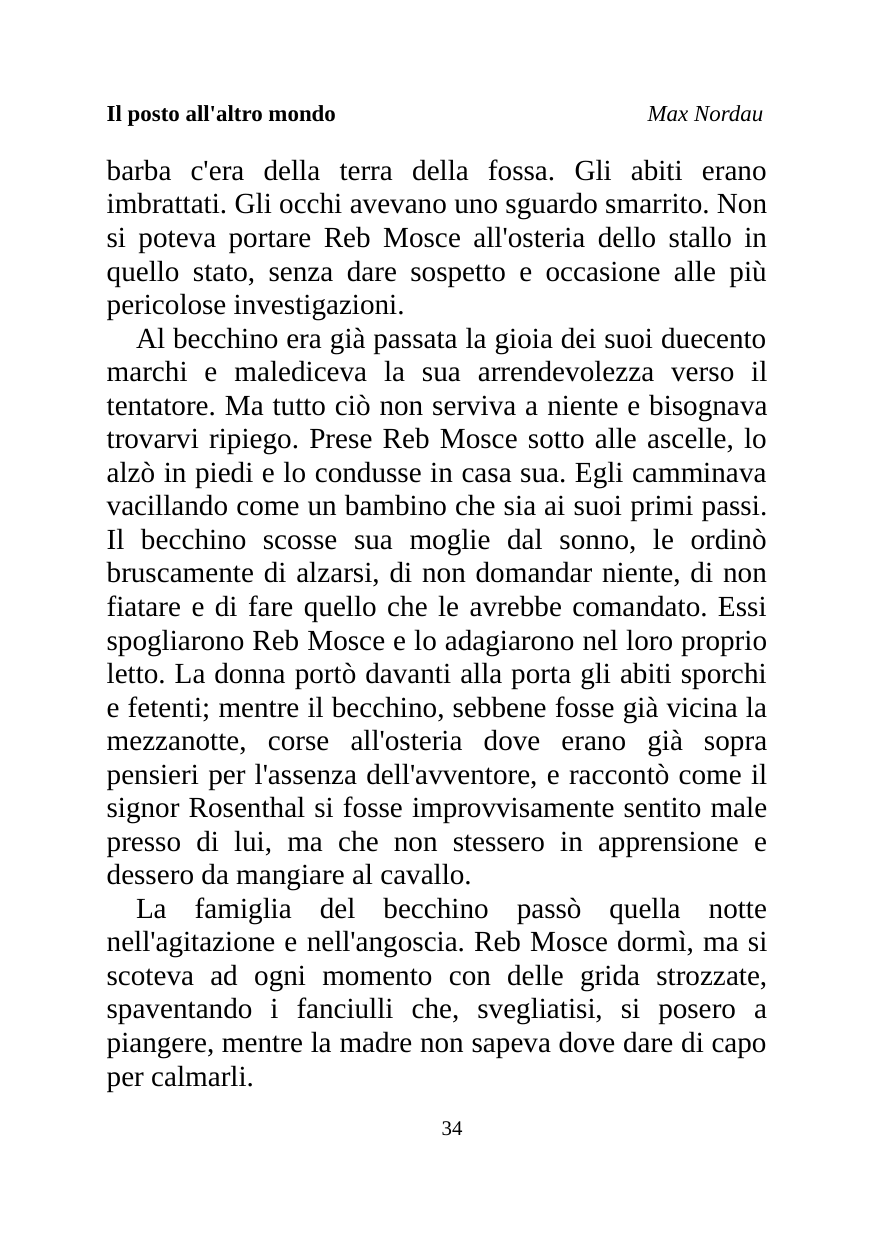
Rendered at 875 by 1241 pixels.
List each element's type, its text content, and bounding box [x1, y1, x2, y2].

text barba c'era della terra della fossa. Gli abiti erano imbrattati. Gli occhi avevano uno sguardo smarrito. Non si poteva portare Reb Mosce all'osteria dello stallo in quello stato, senza dare sospetto e occasione alle più pericolose investigazioni. [106, 153, 768, 321]
text Al becchino era già passata la gioia dei suoi duecento marchi e malediceva la sua arrendevolezza verso il tentatore. Ma tutto ciò non serviva a niente e bisognava trovarvi ripiego. Prese Reb Mosce sotto alle ascelle, lo alzò in piedi e lo condusse in casa sua. Egli camminava vacillando come un bambino che sia ai suoi primi passi. Il becchino scosse sua moglie dal sonno, le ordinò bruscamente di alzarsi, di non domandar niente, di non fiatare e di fare quello che le avrebbe comandato. Essi spogliarono Reb Mosce e lo adagiarono nel loro proprio letto. La donna portò davanti alla porta gli abiti sporchi e fetenti; mentre il becchino, sebbene fosse già vicina la mezzanotte, corse all'osteria dove erano già sopra pensieri per l'assenza dell'avventore, e raccontò come il signor Rosenthal si fosse improvvisamente sentito male presso di lui, ma che non stessero in apprensione e dessero da mangiare al cavallo. [106, 321, 768, 891]
text La famiglia del becchino passò quella notte nell'agitazione e nell'angoscia. Reb Mosce dormì, ma si scoteva ad ogni momento con delle grida strozzate, spaventando i fanciulli che, svegliatisi, si posero a piangere, mentre la madre non sapeva dove dare di capo per calmarli. [106, 891, 768, 1092]
